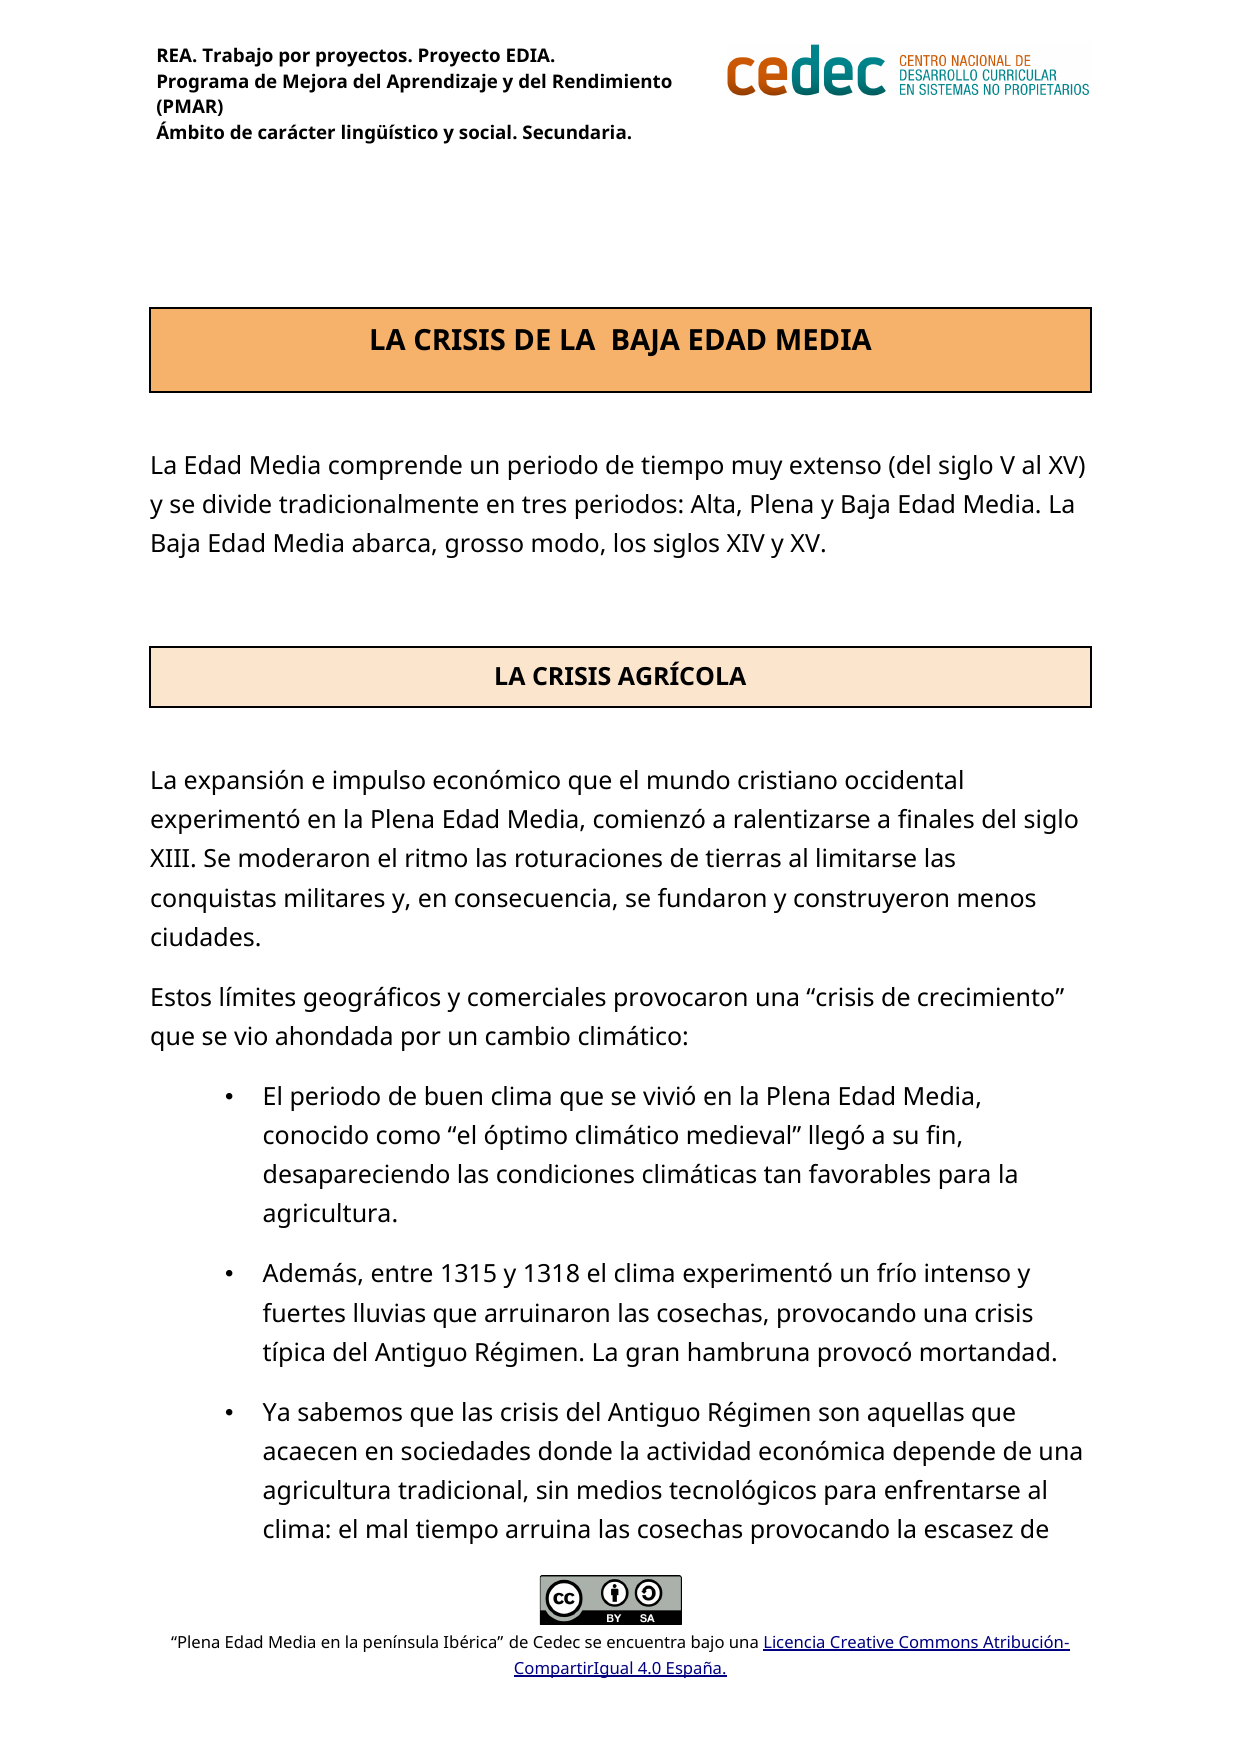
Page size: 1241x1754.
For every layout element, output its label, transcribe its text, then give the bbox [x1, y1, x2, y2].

list Ya sabemos que las crisis del Antiguo Régimen son aquellas que acaecen en sociedades donde la actividad económica depende de una agricultura tradicional, sin medios tecnológicos para enfrentarse al clima: el mal tiempo arruina las cosechas provocando la escasez de [225, 1394, 1090, 1546]
table_header LA CRISIS DE LA BAJA EDAD MEDIA [151, 309, 1090, 391]
text La expansión e impulso económico que el mundo cristiano occidental experimentó en la Plena Edad Media, comienzó a ralentizarse a finales del siglo XIII. Se moderaron el ritmo las roturaciones de tierras al limitarse las conquistas militares y, en consecuencia, se fundaron y construyeron menos ciudades. [150, 763, 1090, 953]
text La Edad Media comprende un periodo de tiempo muy extenso (del siglo V al XV) y se divide tradicionalmente en tres periodos: Alta, Plena y Baja Edad Media. La Baja Edad Media abarca, grosso modo, los siglos XIV y XV. [150, 447, 1090, 560]
list El periodo de buen clima que se vivió en la Plena Edad Media, conocido como “el óptimo climático medieval” llegó a su fin, desapareciendo las condiciones climáticas tan favorables para la agricultura. [225, 1079, 1090, 1230]
picture [539, 1575, 682, 1625]
table_header LA CRISIS AGRÍCOLA [151, 648, 1090, 706]
text Estos límites geográficos y comerciales provocaron una “crisis de crecimiento” que se vio ahondada por un cambio climático: [150, 979, 1090, 1053]
list Además, entre 1315 y 1318 el clima experimentó un frío intenso y fuertes lluvias que arruinaron las cosechas, provocando una crisis típica del Antiguo Régimen. La gran hambruna provocó mortandad. [225, 1256, 1090, 1368]
picture [726, 42, 1091, 97]
